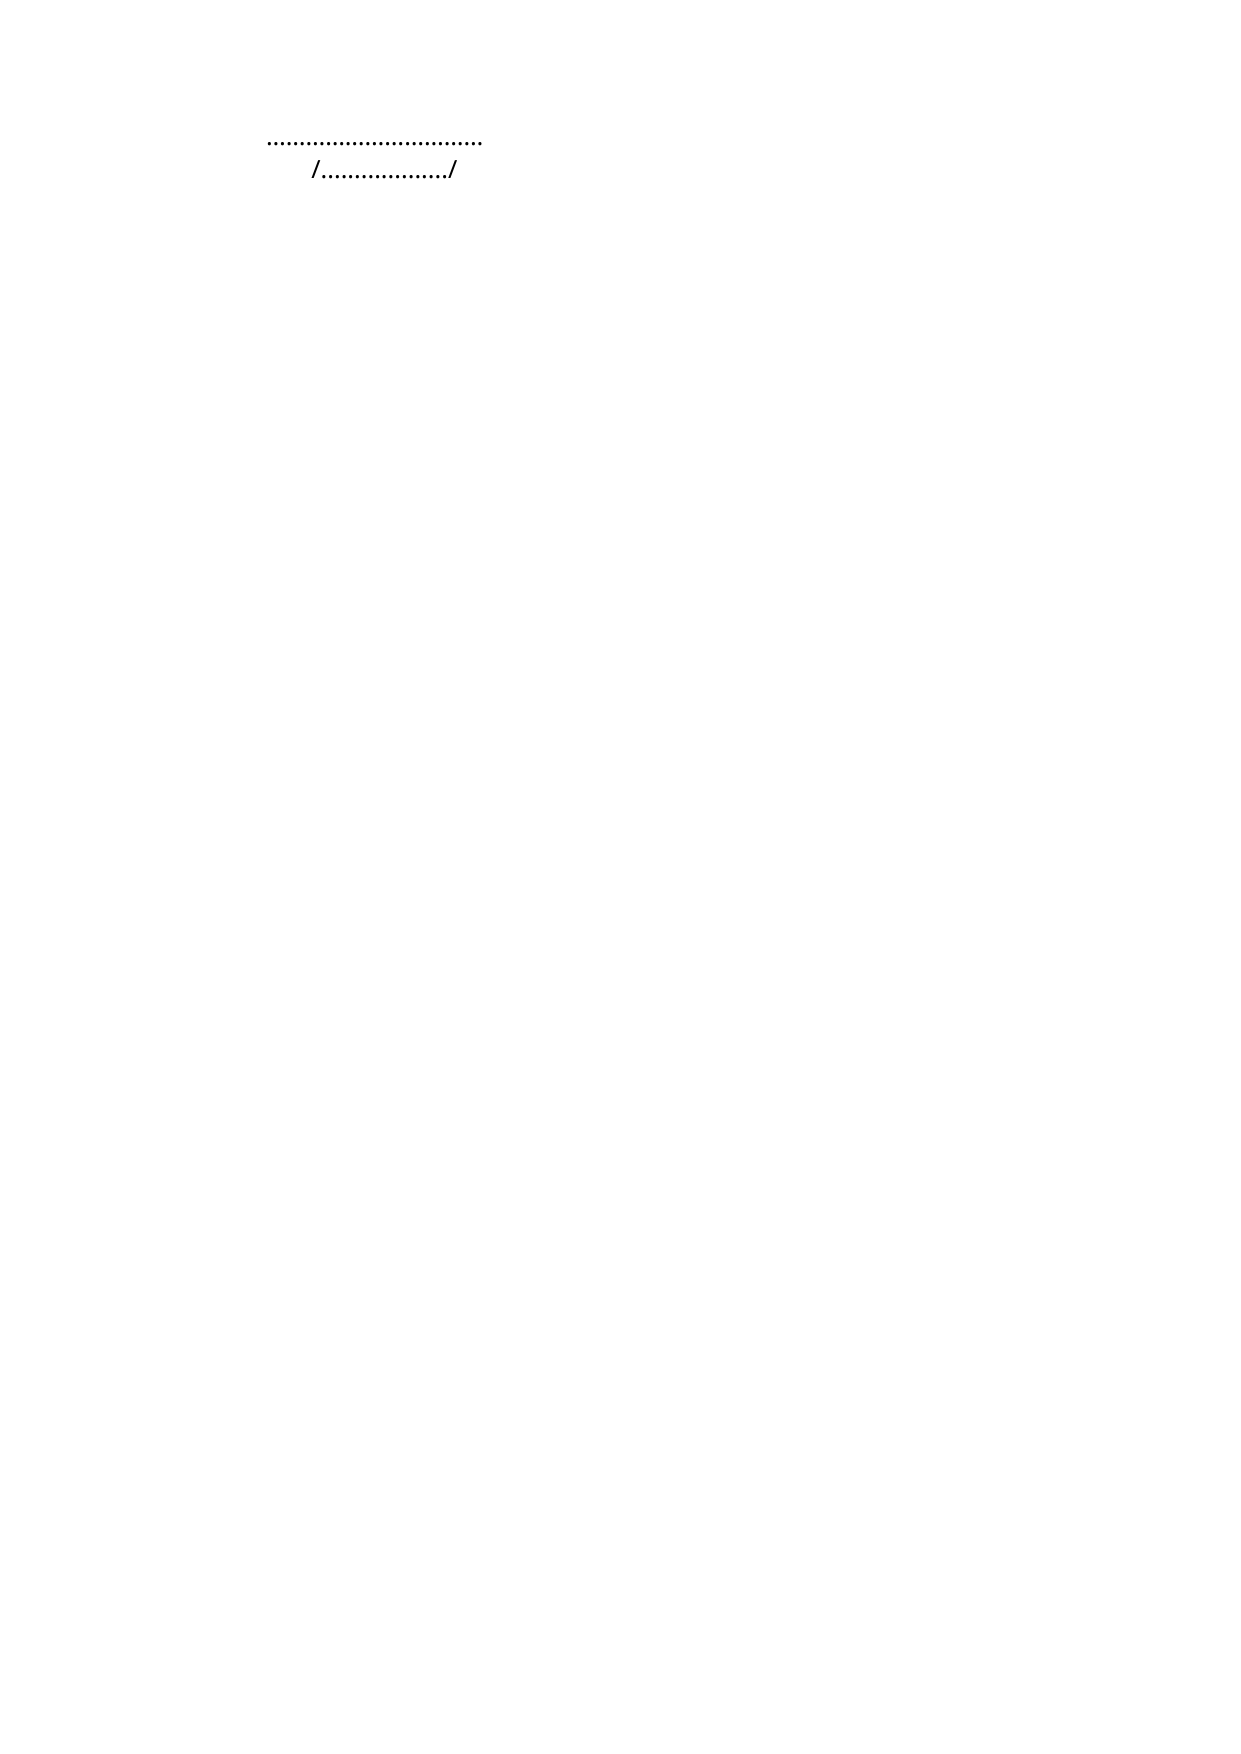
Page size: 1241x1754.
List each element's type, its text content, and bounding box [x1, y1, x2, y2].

text …………………………… [118, 118, 1122, 152]
text /.................../ [118, 152, 1122, 186]
